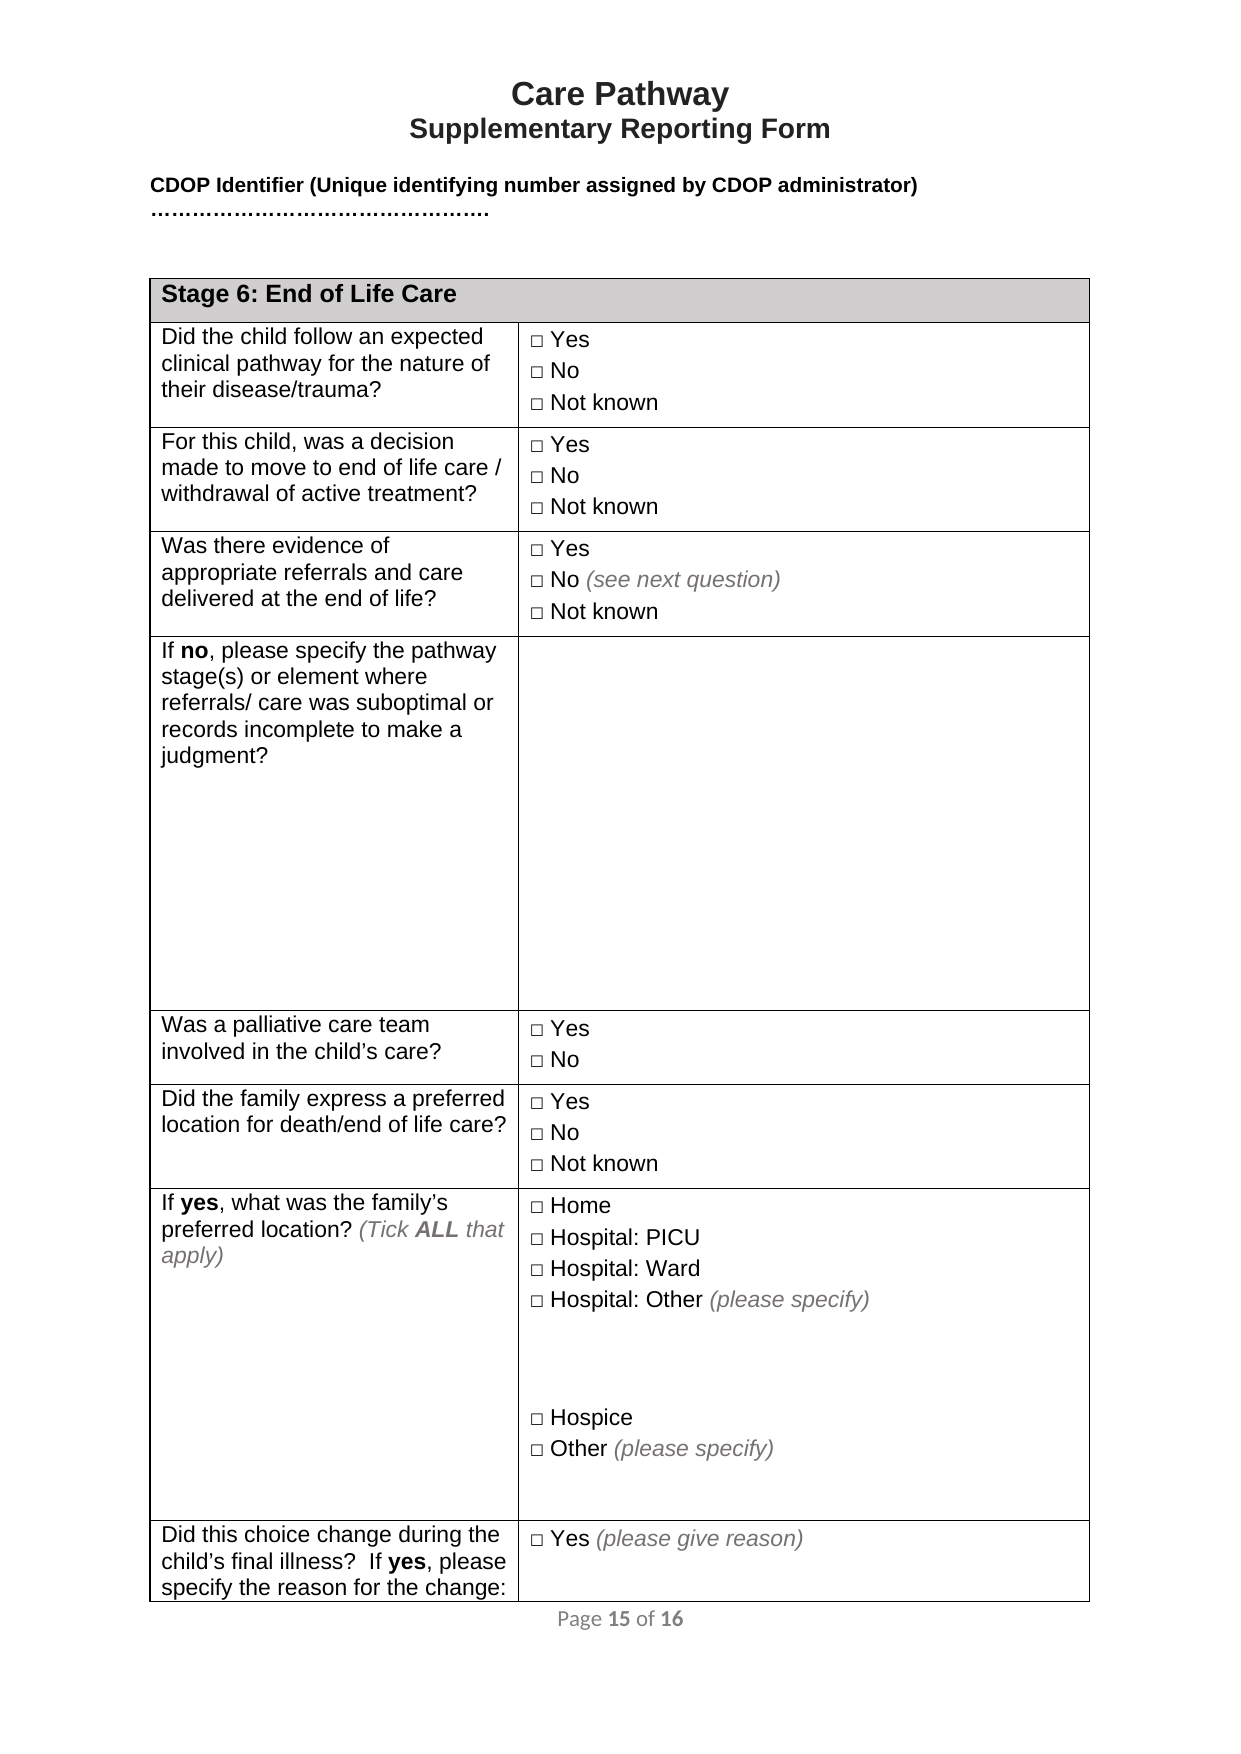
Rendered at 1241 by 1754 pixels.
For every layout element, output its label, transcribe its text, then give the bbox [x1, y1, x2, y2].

table_cell Did the child follow an expected clinical pathway for the nature of their disease/trauma? [151, 323, 518, 427]
table_cell Did the family express a preferred location for death/end of life care? [151, 1085, 518, 1188]
table_cell ☐ Yes ☐ No ☐ Not known [519, 1085, 1089, 1188]
table_cell If yes, what was the family’s preferred location? (Tick ALL that apply) [151, 1189, 518, 1520]
table_cell [519, 637, 1089, 1010]
table_cell Did this choice change during the child’s final illness? If yes, please specify the reason for the change: [151, 1521, 518, 1601]
table_cell ☐ Yes (please give reason) [519, 1521, 1089, 1601]
table_cell ☐ Yes ☐ No [519, 1011, 1089, 1084]
table_cell ☐ Yes ☐ No ☐ Not known [519, 428, 1089, 531]
table_header Stage 6: End of Life Care [151, 279, 1089, 322]
table_cell ☐ Home ☐ Hospital: PICU ☐ Hospital: Ward ☐ Hospital: Other (please specify) ☐ Hospice ☐ Other (please specify) [519, 1189, 1089, 1520]
table_cell ☐ Yes ☐ No ☐ Not known [519, 323, 1089, 427]
table_cell ☐ Yes ☐ No (see next question) ☐ Not known [519, 532, 1089, 636]
table_cell For this child, was a decision made to move to end of life care / withdrawal of active treatment? [151, 428, 518, 531]
table_cell If no, please specify the pathway stage(s) or element where referrals/ care was suboptimal or records incomplete to make a judgment? [151, 637, 518, 1010]
table_cell Was there evidence of appropriate referrals and care delivered at the end of life? [151, 532, 518, 636]
table_cell Was a palliative care team involved in the child’s care? [151, 1011, 518, 1084]
